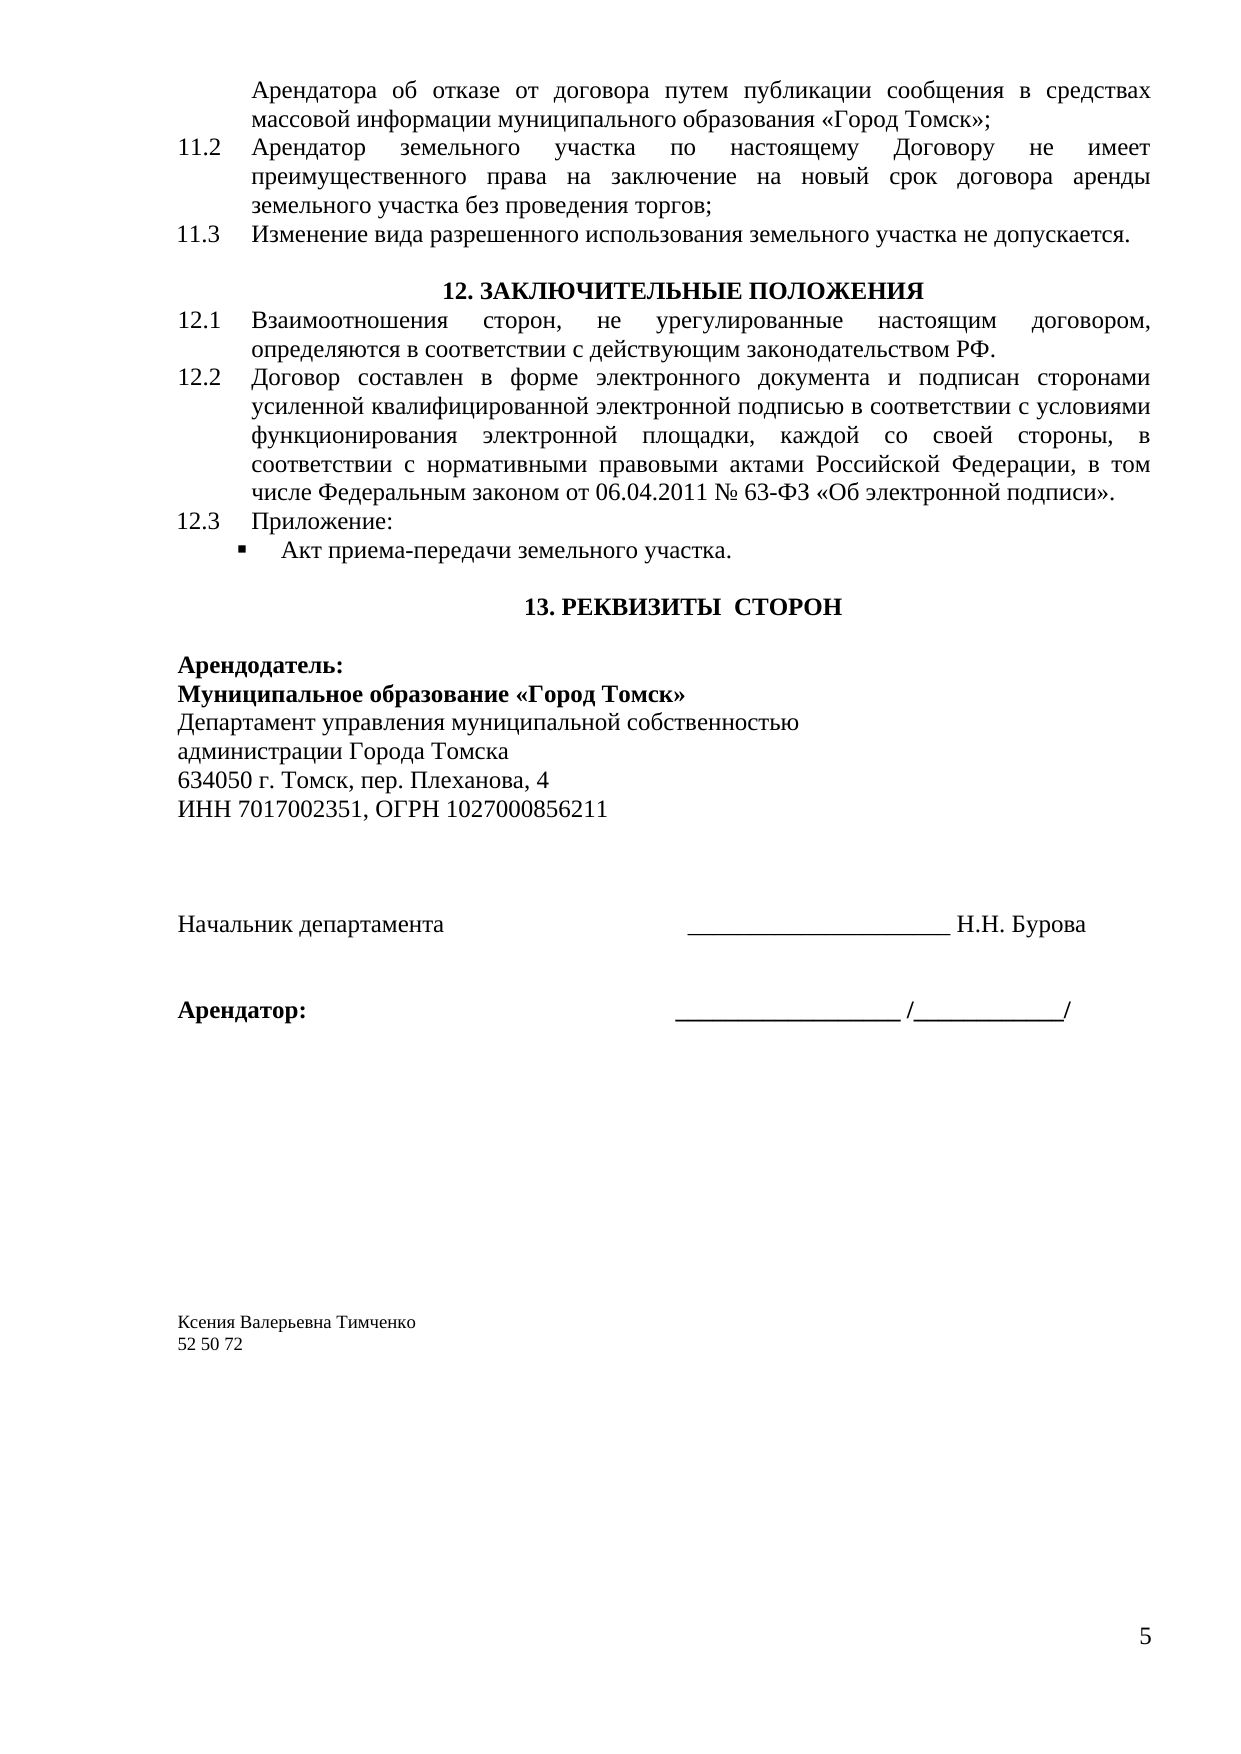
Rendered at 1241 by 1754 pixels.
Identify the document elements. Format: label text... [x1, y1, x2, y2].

list Изменение вида разрешенного использования земельного участка не допускается. [176, 219, 1152, 247]
text 634050 г. Томск, пер. Плеханова, 4 [177, 765, 1152, 794]
text администрации Города Томска [177, 736, 1152, 765]
list ЗАКЛЮЧИТЕЛЬНЫЕ ПОЛОЖЕНИЯ [215, 276, 1152, 305]
list Акт приема-передачи земельного участка. [236, 535, 1152, 564]
text 52 50 72 [177, 1333, 1152, 1354]
text ИНН 7017002351, ОГРН 1027000856211 [177, 794, 1152, 822]
list Договор составлен в форме электронного документа и подписан сторонами усиленной квалифицированной электронной подписью в соответствии с условиями функционирования электронной площадки, каждой со своей стороны, в соответствии с нормативными правовыми актами Российской Федерации, в том числе Федеральным законом от 06.04.2011 № 63-ФЗ «Об электронной подписи». [177, 362, 1152, 506]
text Начальник департамента _____________________ Н.Н. Бурова [177, 909, 1152, 937]
list Арендатора об отказе от договора путем публикации сообщения в средствах массовой информации муниципального образования «Город Томск»; [177, 75, 1152, 132]
text Арендатор: __________________ /____________/ [177, 995, 1152, 1024]
list Взаимоотношения сторон, не урегулированные настоящим договором, определяются в соответствии с действующим законодательством РФ. [177, 305, 1152, 362]
text Муниципальное образование «Город Томск» [177, 679, 1152, 707]
text Ксения Валерьевна Тимченко [177, 1311, 1152, 1333]
list Приложение: [176, 506, 1152, 535]
list Арендатор земельного участка по настоящему Договору не имеет преимущественного права на заключение на новый срок договора аренды земельного участка без проведения торгов; [177, 132, 1152, 219]
text Департамент управления муниципальной собственностью [177, 707, 1152, 736]
text Арендодатель: [177, 650, 1152, 679]
list РЕКВИЗИТЫ СТОРОН [215, 592, 1152, 621]
